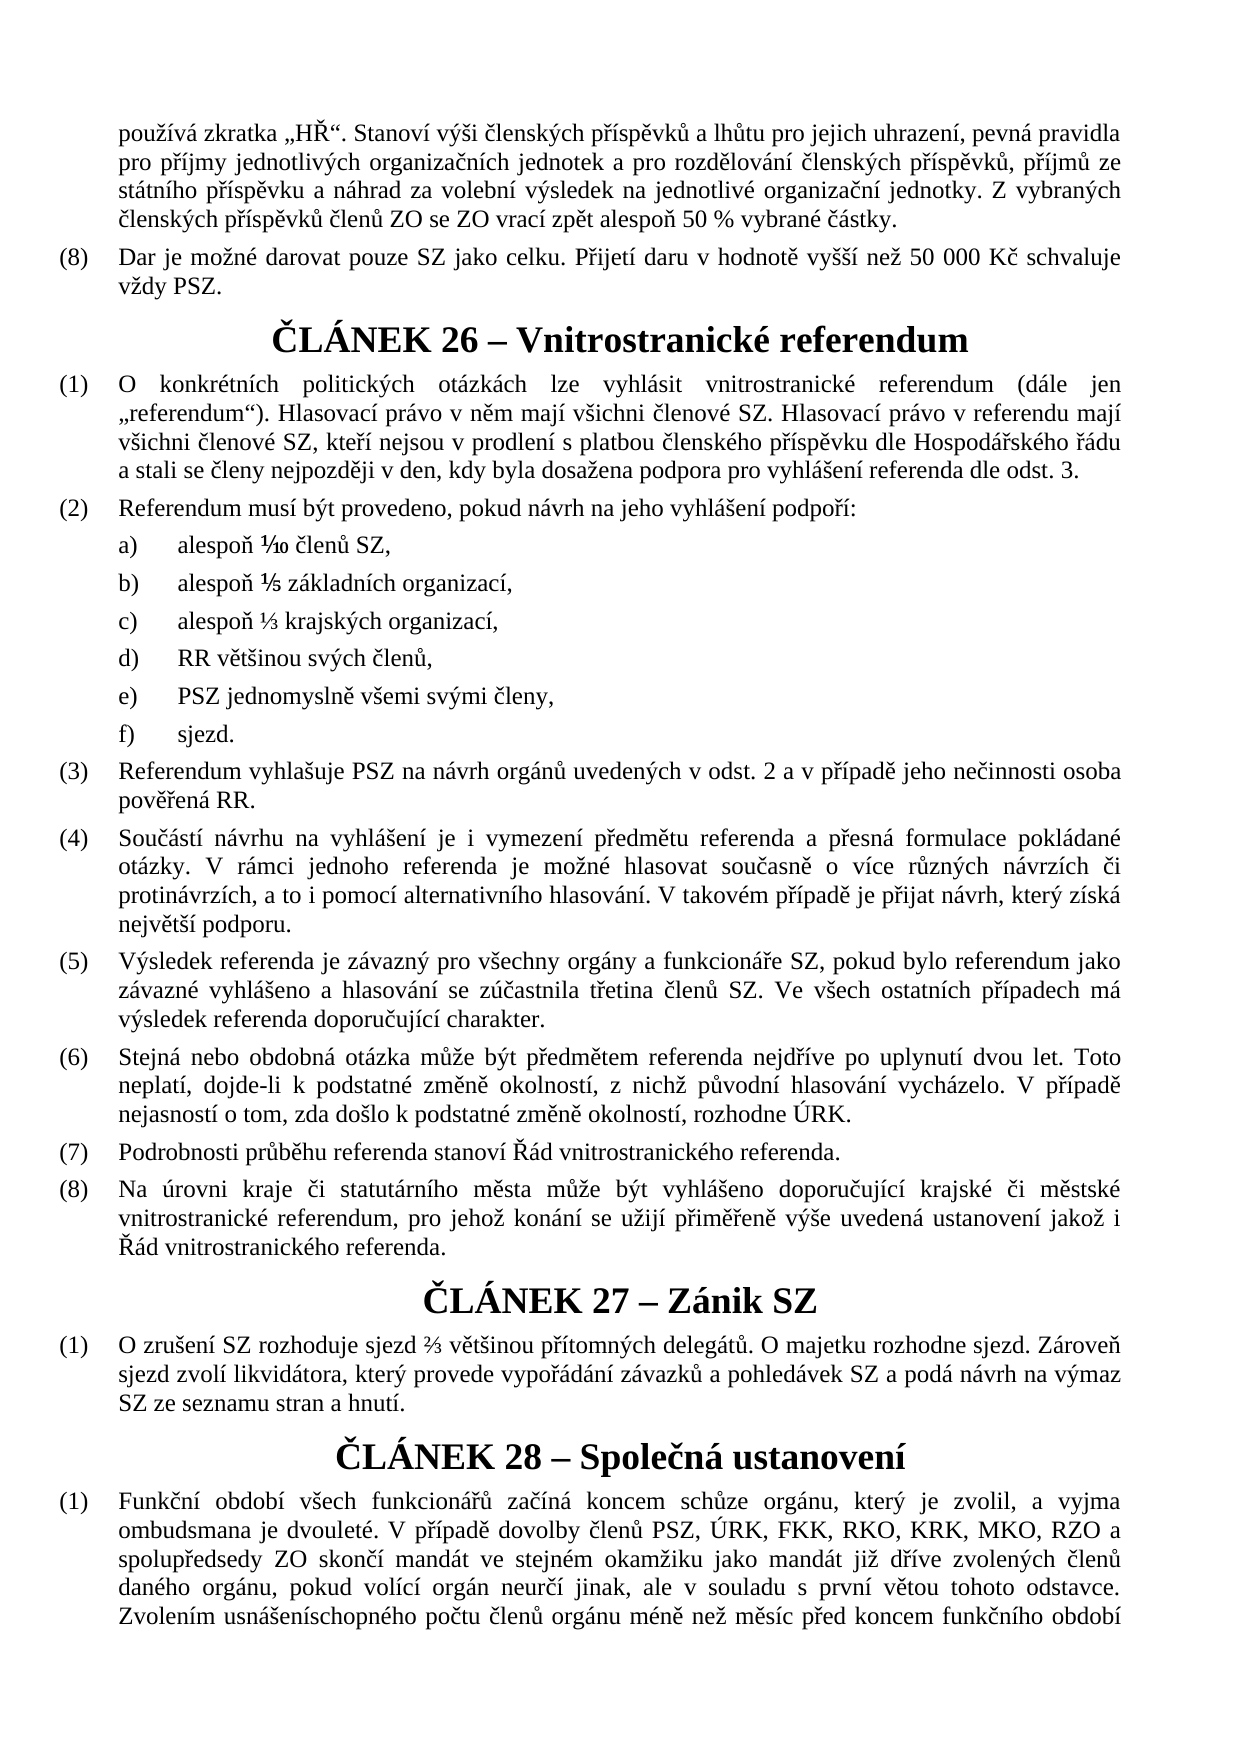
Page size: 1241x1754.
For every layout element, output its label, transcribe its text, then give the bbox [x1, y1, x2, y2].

list alespoň ⅕ základních organizací, [118, 568, 1122, 597]
list Součástí návrhu na vyhlášení je i vymezení předmětu referenda a přesná formulace pokládané otázky. V rámci jednoho referenda je možné hlasovat současně o více různých návrzích či protinávrzích, a to i pomocí alternativního hlasování. V takovém případě je přijat návrh, který získá největší podporu. [59, 823, 1122, 938]
list alespoň ⅓ krajských organizací, [118, 606, 1122, 634]
list Referendum musí být provedeno, pokud návrh na jeho vyhlášení podpoří: [59, 493, 1122, 522]
list alespoň ⅒ členů SZ, [118, 531, 1122, 559]
list Referendum vyhlašuje PSZ na návrh orgánů uvedených v odst. 2 a v případě jeho nečinnosti osoba pověřená RR. [59, 756, 1122, 814]
list O konkrétních politických otázkách lze vyhlásit vnitrostranické referendum (dále jen „referendum“). Hlasovací právo v něm mají všichni členové SZ. Hlasovací právo v referendu mají všichni členové SZ, kteří nejsou v prodlení s platbou členského příspěvku dle Hospodářského řádu a stali se členy nejpozději v den, kdy byla dosažena podpora pro vyhlášení referenda dle odst. 3. [59, 369, 1122, 484]
list Stejná nebo obdobná otázka může být předmětem referenda nejdříve po uplynutí dvou let. Toto neplatí, dojde-li k podstatné změně okolností, z nichž původní hlasování vycházelo. V případě nejasností o tom, zda došlo k podstatné změně okolností, rozhodne ÚRK. [59, 1042, 1122, 1128]
list Funkční období všech funkcionářů začíná koncem schůze orgánu, který je zvolil, a vyjma ombudsmana je dvouleté. V případě dovolby členů PSZ, ÚRK, FKK, RKO, KRK, MKO, RZO a spolupředsedy ZO skončí mandát ve stejném okamžiku jako mandát již dříve zvolených členů daného orgánu, pokud volící orgán neurčí jinak, ale v souladu s první větou tohoto odstavce. Zvolením usnášeníschopného počtu členů orgánu méně než měsíc před koncem funkčního období [59, 1486, 1122, 1630]
list RR většinou svých členů, [118, 643, 1122, 672]
list Na úrovni kraje či statutárního města může být vyhlášeno doporučující krajské či městské vnitrostranické referendum, pro jehož konání se užijí přiměřeně výše uvedená ustanovení jakož i Řád vnitrostranického referenda. [59, 1174, 1122, 1261]
list používá zkratka „HŘ“. Stanoví výši členských příspěvků a lhůtu pro jejich uhrazení, pevná pravidla pro příjmy jednotlivých organizačních jednotek a pro rozdělování členských příspěvků, příjmů ze státního příspěvku a náhrad za volební výsledek na jednotlivé organizační jednotky. Z vybraných členských příspěvků členů ZO se ZO vrací zpět alespoň 50 % vybrané částky. [59, 118, 1122, 233]
subtitle ČLÁNEK 27 – Zánik SZ [118, 1278, 1122, 1321]
list PSZ jednomyslně všemi svými členy, [118, 681, 1122, 710]
list Podrobnosti průběhu referenda stanoví Řád vnitrostranického referenda. [59, 1137, 1122, 1165]
subtitle ČLÁNEK 26 – Vnitrostranické referendum [118, 317, 1122, 360]
list O zrušení SZ rozhoduje sjezd ⅔ většinou přítomných delegátů. O majetku rozhodne sjezd. Zároveň sjezd zvolí likvidátora, který provede vypořádání závazků a pohledávek SZ a podá návrh na výmaz SZ ze seznamu stran a hnutí. [59, 1330, 1122, 1416]
list Výsledek referenda je závazný pro všechny orgány a funkcionáře SZ, pokud bylo referendum jako závazné vyhlášeno a hlasování se zúčastnila třetina členů SZ. Ve všech ostatních případech má výsledek referenda doporučující charakter. [59, 946, 1122, 1033]
subtitle ČLÁNEK 28 – Společná ustanovení [118, 1434, 1122, 1477]
list sjezd. [118, 719, 1122, 747]
list Dar je možné darovat pouze SZ jako celku. Přijetí daru v hodnotě vyšší než 50 000 Kč schvaluje vždy PSZ. [59, 242, 1122, 299]
